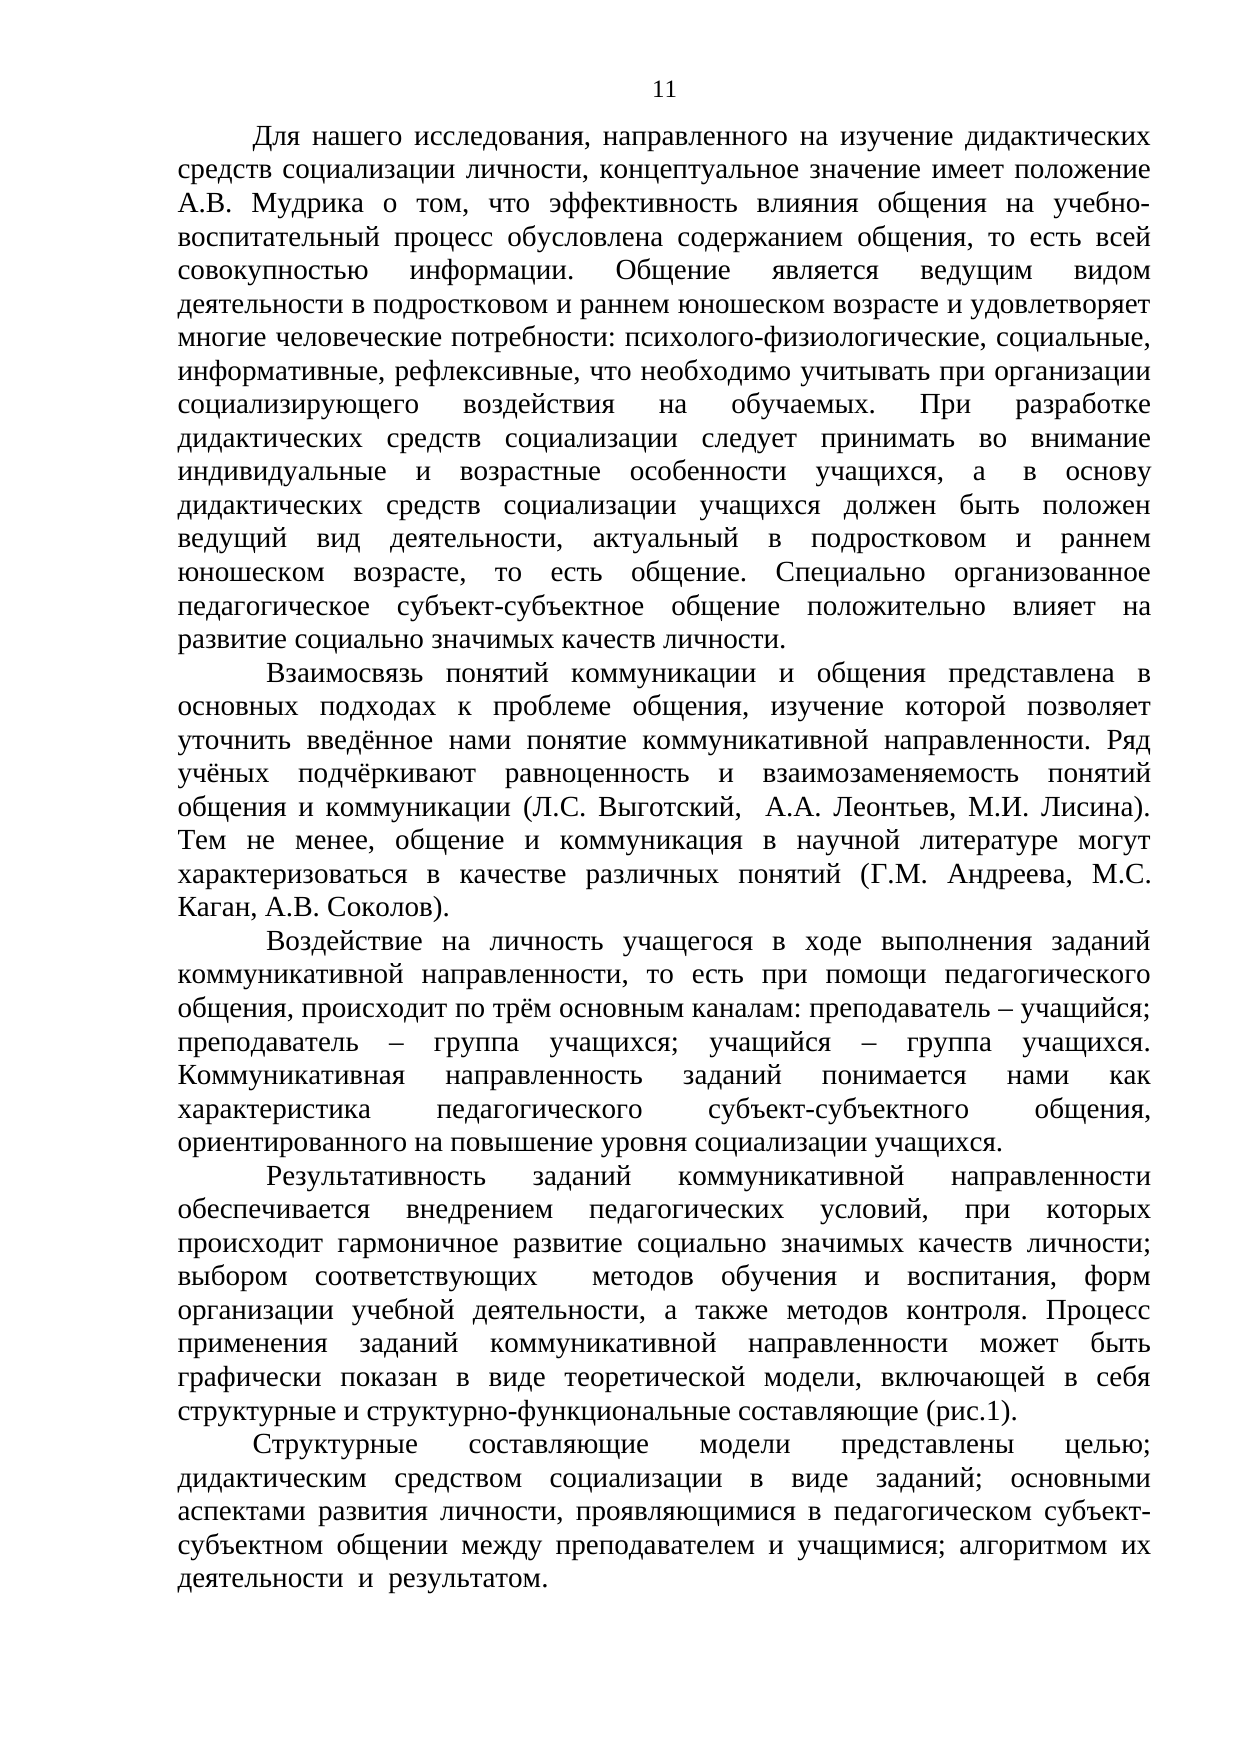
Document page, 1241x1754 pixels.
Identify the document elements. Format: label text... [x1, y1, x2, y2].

text Структурные составляющие модели представлены целью; дидактическим средством социализации в виде заданий; основными аспектами развития личности, проявляющимися в педагогическом субъект-субъектном общении между преподавателем и учащимися; алгоритмом их деятельности и результатом. [177, 1426, 1152, 1594]
text Взаимосвязь понятий коммуникации и общения представлена в основных подходах к проблеме общения, изучение которой позволяет уточнить введённое нами понятие коммуникативной направленности. Ряд учёных подчёркивают равноценность и взаимозаменяемость понятий общения и коммуникации (Л.С. Выготский, А.А. Леонтьев, М.И. Лисина). Тем не менее, общение и коммуникация в научной литературе могут характеризоваться в качестве различных понятий (Г.М. Андреева, М.С. Каган, А.В. Соколов). [177, 655, 1152, 923]
text Воздействие на личность учащегося в ходе выполнения заданий коммуникативной направленности, то есть при помощи педагогического общения, происходит по трём основным каналам: преподаватель – учащийся; преподаватель – группа учащихся; учащийся – группа учащихся. Коммуникативная направленность заданий понимается нами как характеристика педагогического субъект-субъектного общения, ориентированного на повышение уровня социализации учащихся. [177, 923, 1152, 1158]
text Для нашего исследования, направленного на изучение дидактических средств социализации личности, концептуальное значение имеет положение А.В. Мудрика о том, что эффективность влияния общения на учебно-воспитательный процесс обусловлена содержанием общения, то есть всей совокупностью информации. Общение является ведущим видом деятельности в подростковом и раннем юношеском возрасте и удовлетворяет многие человеческие потребности: психолого-физиологические, социальные, информативные, рефлексивные, что необходимо учитывать при организации социализирующего воздействия на обучаемых. При разработке дидактических средств социализации следует принимать во внимание индивидуальные и возрастные особенности учащихся, а в основу дидактических средств социализации учащихся должен быть положен ведущий вид деятельности, актуальный в подростковом и раннем юношеском возрасте, то есть общение. Специально организованное педагогическое субъект-субъектное общение положительно влияет на развитие социально значимых качеств личности. [177, 118, 1152, 655]
text Результативность заданий коммуникативной направленности обеспечивается внедрением педагогических условий, при которых происходит гармоничное развитие социально значимых качеств личности; выбором соответствующих методов обучения и воспитания, форм организации учебной деятельности, а также методов контроля. Процесс применения заданий коммуникативной направленности может быть графически показан в виде теоретической модели, включающей в себя структурные и структурно-функциональные составляющие (рис.1). [177, 1158, 1152, 1426]
